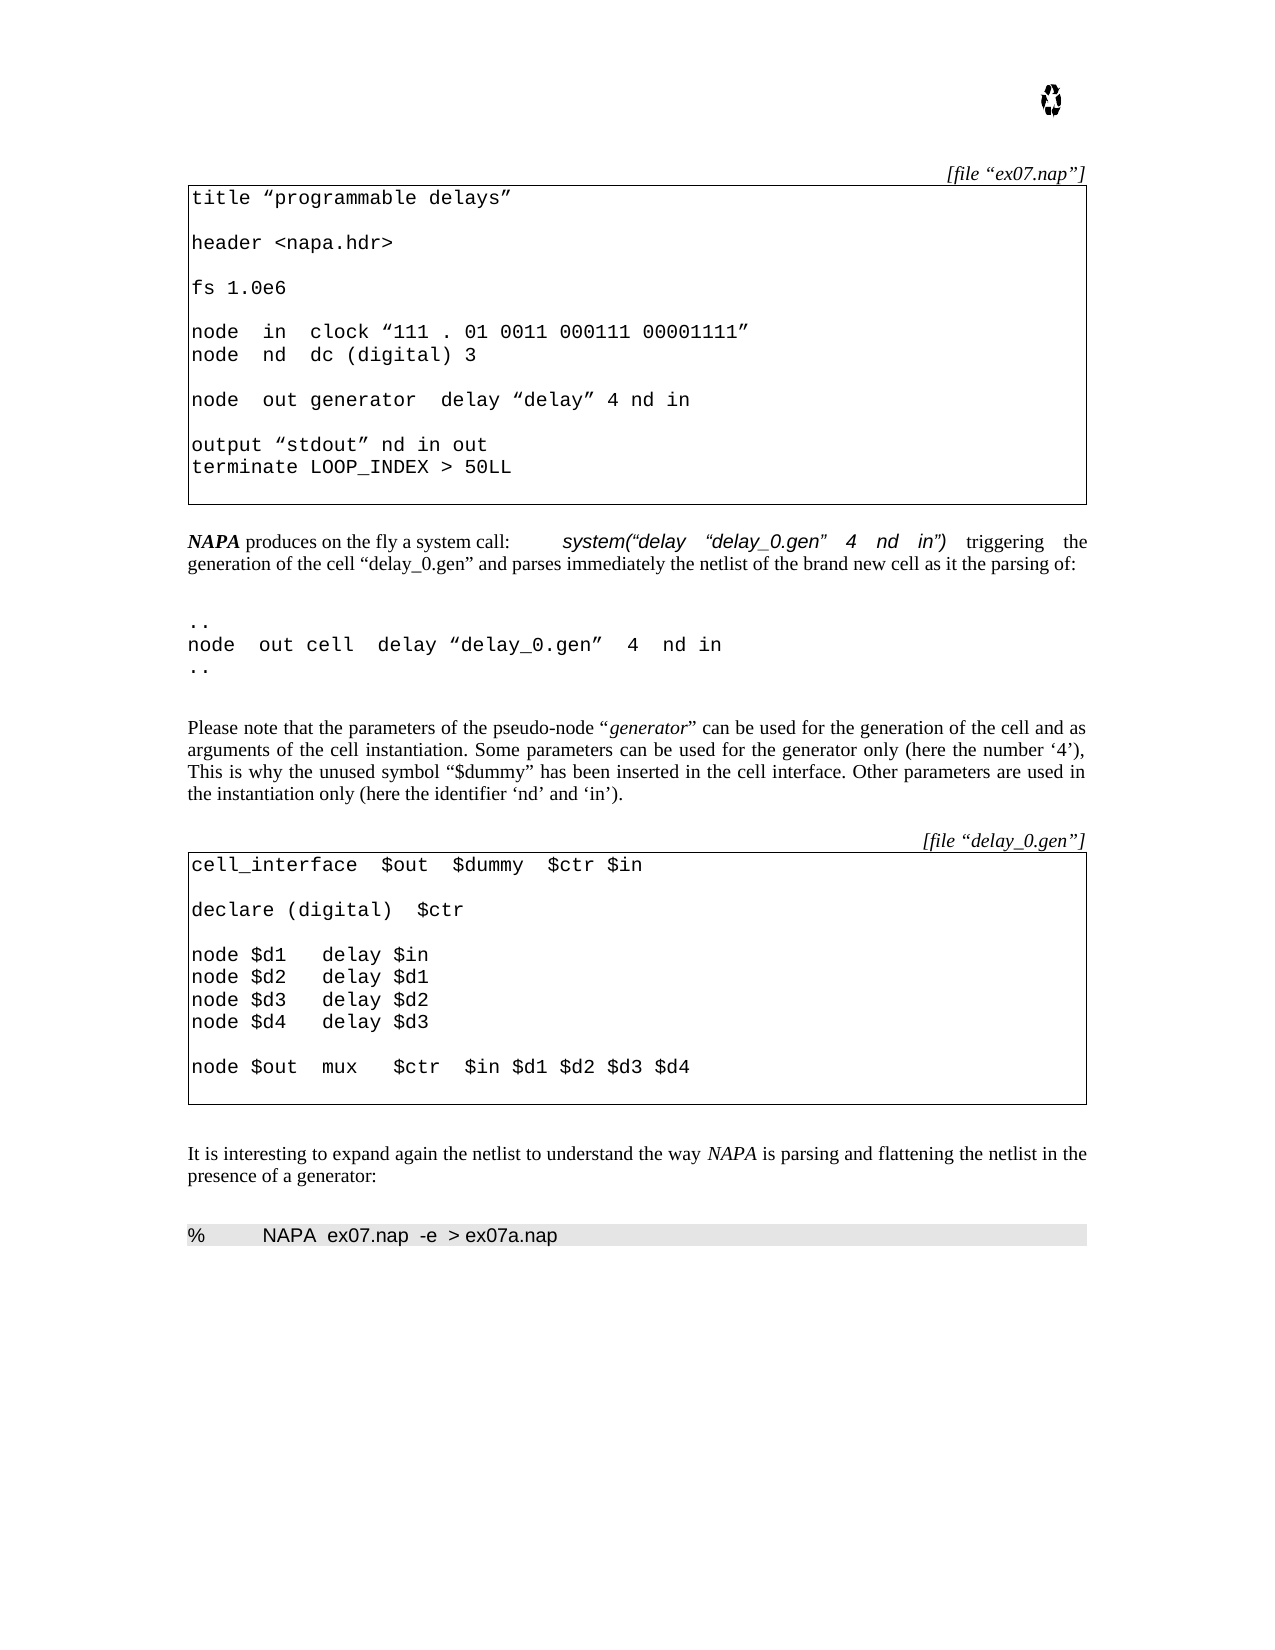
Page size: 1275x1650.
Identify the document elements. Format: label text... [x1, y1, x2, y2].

text Please note that the parameters of the pseudo-node “generator” can be used for the generation of the cell and as arguments of the cell instantiation. Some parameters can be used for the generator only (here the number ‘4’), This is why the unused symbol “$dummy” has been inserted in the cell interface. Other parameters are used in the instantiation only (here the identifier ‘nd’ and ‘in’). [187, 717, 1087, 805]
text .. node out cell delay “delay_0.gen” 4 nd in .. [187, 612, 1087, 679]
text [file “ex07.nap”] [187, 162, 1087, 184]
text title “programmable delays” header <napa.hdr> fs 1.0e6 node in clock “111 . 01 0011 000111 00001111” node nd dc (digital) 3 node out generator delay “delay” 4 nd in output “stdout” nd in out terminate LOOP_INDEX > 50LL [189, 186, 1086, 504]
text [file “delay_0.gen”] [187, 830, 1087, 852]
text It is interesting to expand again the netlist to understand the way NAPA is parsing and flattening the netlist in the presence of a generator: [187, 1143, 1087, 1187]
text % NAPA ex07.nap -e > ex07a.nap [187, 1224, 1087, 1246]
text NAPA produces on the fly a system call: system(“delay “delay_0.gen” 4 nd in”) triggering the generation of the cell “delay_0.gen” and parses immediately the netlist of the brand new cell as it the parsing of: [187, 530, 1087, 574]
text cell_interface $out $dummy $ctr $in declare (digital) $ctr node $d1 delay $in node $d2 delay $d1 node $d3 delay $d2 node $d4 delay $d3 node $out mux $ctr $in $d1 $d2 $d3 $d4 [189, 853, 1086, 1104]
